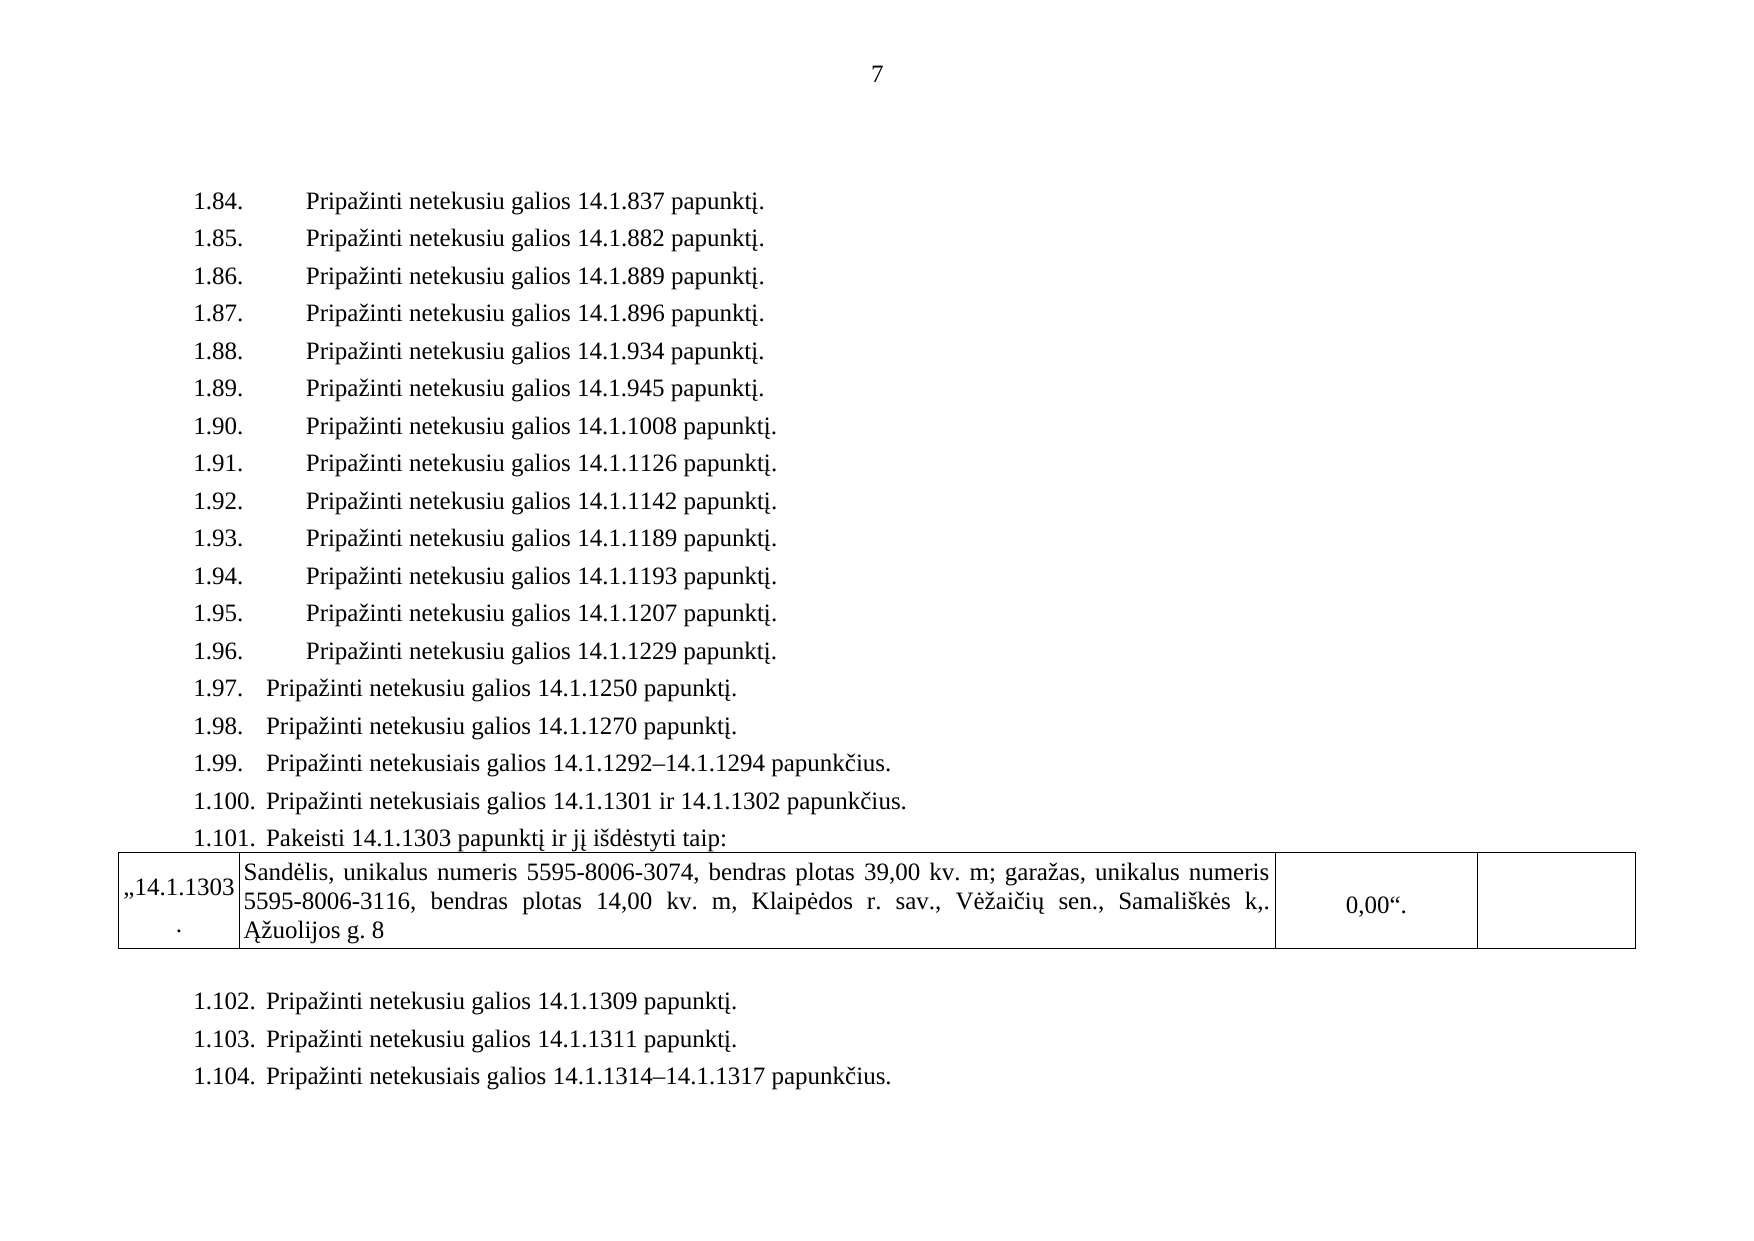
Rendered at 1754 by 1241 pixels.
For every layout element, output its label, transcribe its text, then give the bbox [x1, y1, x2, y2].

table_header [1478, 853, 1635, 948]
text 1.100. Pripažinti netekusiais galios 14.1.1301 ir 14.1.1302 papunkčius. [193, 777, 1636, 815]
text 1.99. Pripažinti netekusiais galios 14.1.1292–14.1.1294 papunkčius. [193, 740, 1636, 777]
text 1.94. Pripažinti netekusiu galios 14.1.1193 papunktį. [193, 552, 1636, 590]
text 1.97. Pripažinti netekusiu galios 14.1.1250 papunktį. [193, 665, 1636, 702]
table_header Sandėlis, unikalus numeris 5595-8006-3074, bendras plotas 39,00 kv. m; garažas, unikalus numeris 5595-8006-3116, bendras plotas 14,00 kv. m, Klaipėdos r. sav., Vėžaičių sen., Samališkės k,. Ąžuolijos g. 8 [240, 853, 1275, 948]
text 1.89. Pripažinti netekusiu galios 14.1.945 papunktį. [193, 365, 1636, 402]
text 1.90. Pripažinti netekusiu galios 14.1.1008 papunktį. [193, 402, 1636, 440]
text 1.101. Pakeisti 14.1.1303 papunktį ir jį išdėstyti taip: [193, 815, 1636, 852]
text 1.92. Pripažinti netekusiu galios 14.1.1142 papunktį. [193, 477, 1636, 515]
text 1.85. Pripažinti netekusiu galios 14.1.882 papunktį. [193, 215, 1636, 252]
text 1.103. Pripažinti netekusiu galios 14.1.1311 papunktį. [193, 1015, 1636, 1053]
text 1.93. Pripažinti netekusiu galios 14.1.1189 papunktį. [193, 515, 1636, 552]
text 1.84. Pripažinti netekusiu galios 14.1.837 papunktį. [193, 177, 1636, 215]
table_header „14.1.1303. [119, 853, 239, 948]
text 1.96. Pripažinti netekusiu galios 14.1.1229 papunktį. [193, 627, 1636, 665]
text 1.98. Pripažinti netekusiu galios 14.1.1270 papunktį. [193, 702, 1636, 740]
text 1.95. Pripažinti netekusiu galios 14.1.1207 papunktį. [193, 590, 1636, 627]
text 1.88. Pripažinti netekusiu galios 14.1.934 papunktį. [193, 327, 1636, 365]
text 1.91. Pripažinti netekusiu galios 14.1.1126 papunktį. [193, 440, 1636, 477]
text 1.86. Pripažinti netekusiu galios 14.1.889 papunktį. [193, 252, 1636, 290]
table_header 0,00“. [1276, 853, 1477, 948]
text 1.87. Pripažinti netekusiu galios 14.1.896 papunktį. [193, 290, 1636, 327]
text 1.104. Pripažinti netekusiais galios 14.1.1314–14.1.1317 papunkčius. [193, 1053, 1636, 1090]
text 1.102. Pripažinti netekusiu galios 14.1.1309 papunktį. [193, 978, 1636, 1015]
